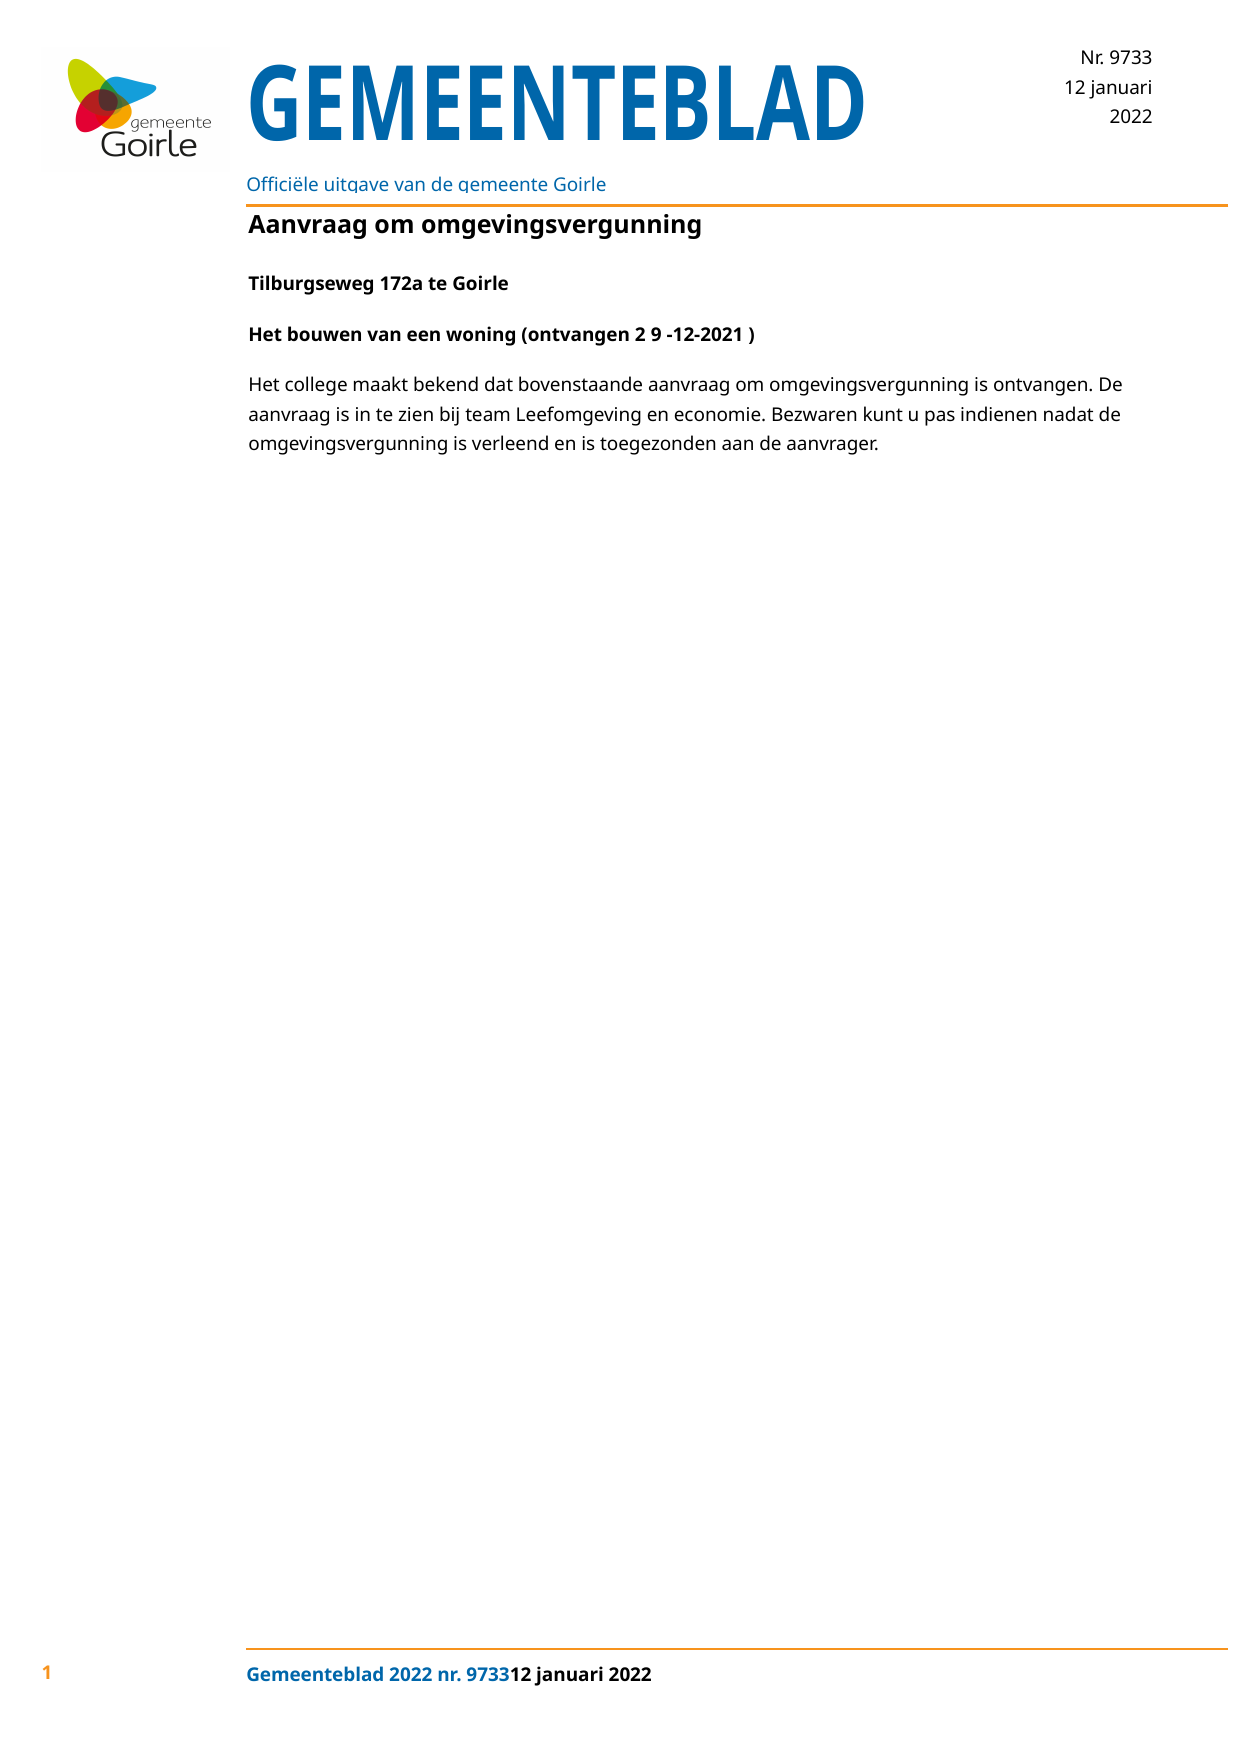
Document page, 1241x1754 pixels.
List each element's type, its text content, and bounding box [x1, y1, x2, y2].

text Tilburgseweg 172a te Goirle [248, 270, 1152, 296]
text Aanvraag om omgevingsvergunning [248, 207, 1152, 241]
picture [41, 47, 231, 172]
text Het bouwen van een woning (ontvangen 2 9 -12-2021 ) [248, 321, 1152, 346]
text Het college maakt bekend dat bovenstaande aanvraag om omgevingsvergunning is ontvangen. De aanvraag is in te zien bij team Leefomgeving en economie. Bezwaren kunt u pas indienen nadat de omgevingsvergunning is verleend en is toegezonden aan de aanvrager. [248, 371, 1152, 456]
